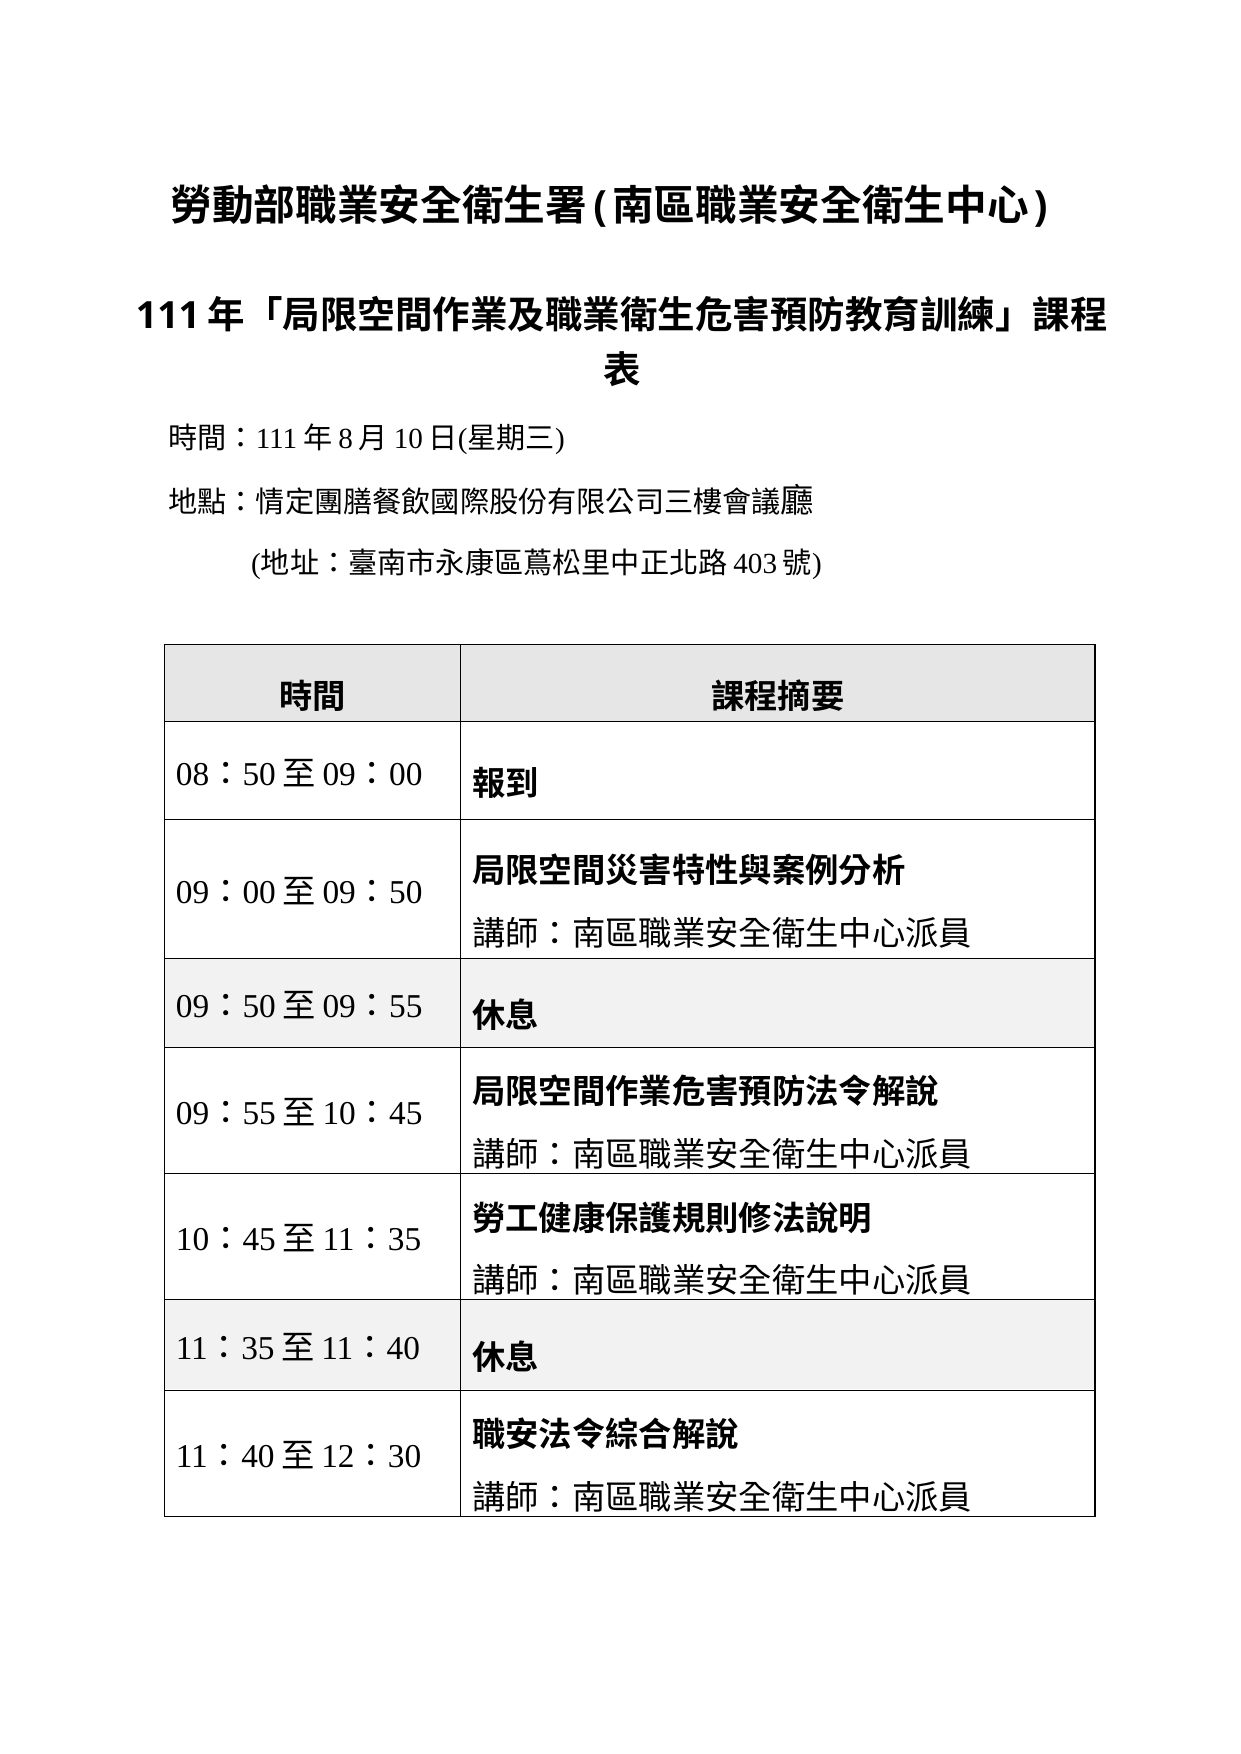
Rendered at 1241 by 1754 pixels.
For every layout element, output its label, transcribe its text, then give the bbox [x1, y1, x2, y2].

table_cell 09：50至09：55 [165, 959, 460, 1047]
table_cell 勞工健康保護規則修法說明 講師：南區職業安全衛生中心派員 [461, 1174, 1094, 1299]
text 時間：111年8月10日(星期三) [118, 394, 1125, 457]
table_cell 11：40至12：30 [165, 1391, 460, 1516]
table_cell 08：50至09：00 [165, 722, 460, 819]
text 地點：情定團膳餐飲國際股份有限公司三樓會議廳 [168, 457, 1125, 519]
table_cell 09：55至10：45 [165, 1048, 460, 1173]
table_cell 休息 [461, 959, 1094, 1047]
table_cell 局限空間作業危害預防法令解說 講師：南區職業安全衛生中心派員 [461, 1048, 1094, 1173]
table_cell 職安法令綜合解說 講師：南區職業安全衛生中心派員 [461, 1391, 1094, 1516]
text 111年「局限空間作業及職業衛生危害預防教育訓練」課程表 [118, 285, 1125, 394]
table_cell 局限空間災害特性與案例分析 講師：南區職業安全衛生中心派員 [461, 820, 1094, 958]
text (地址：臺南市永康區蔦松里中正北路403號) [251, 519, 1125, 582]
text 勞動部職業安全衛生署(南區職業安全衛生中心) [133, 172, 1091, 232]
table_cell 09：00至09：50 [165, 820, 460, 958]
table_cell 報到 [461, 722, 1094, 819]
table_cell 休息 [461, 1300, 1094, 1389]
table_cell 11：35至11：40 [165, 1300, 460, 1389]
table_header 課程摘要 [461, 645, 1094, 721]
table_header 時間 [165, 645, 460, 721]
table_cell 10：45至11：35 [165, 1174, 460, 1299]
